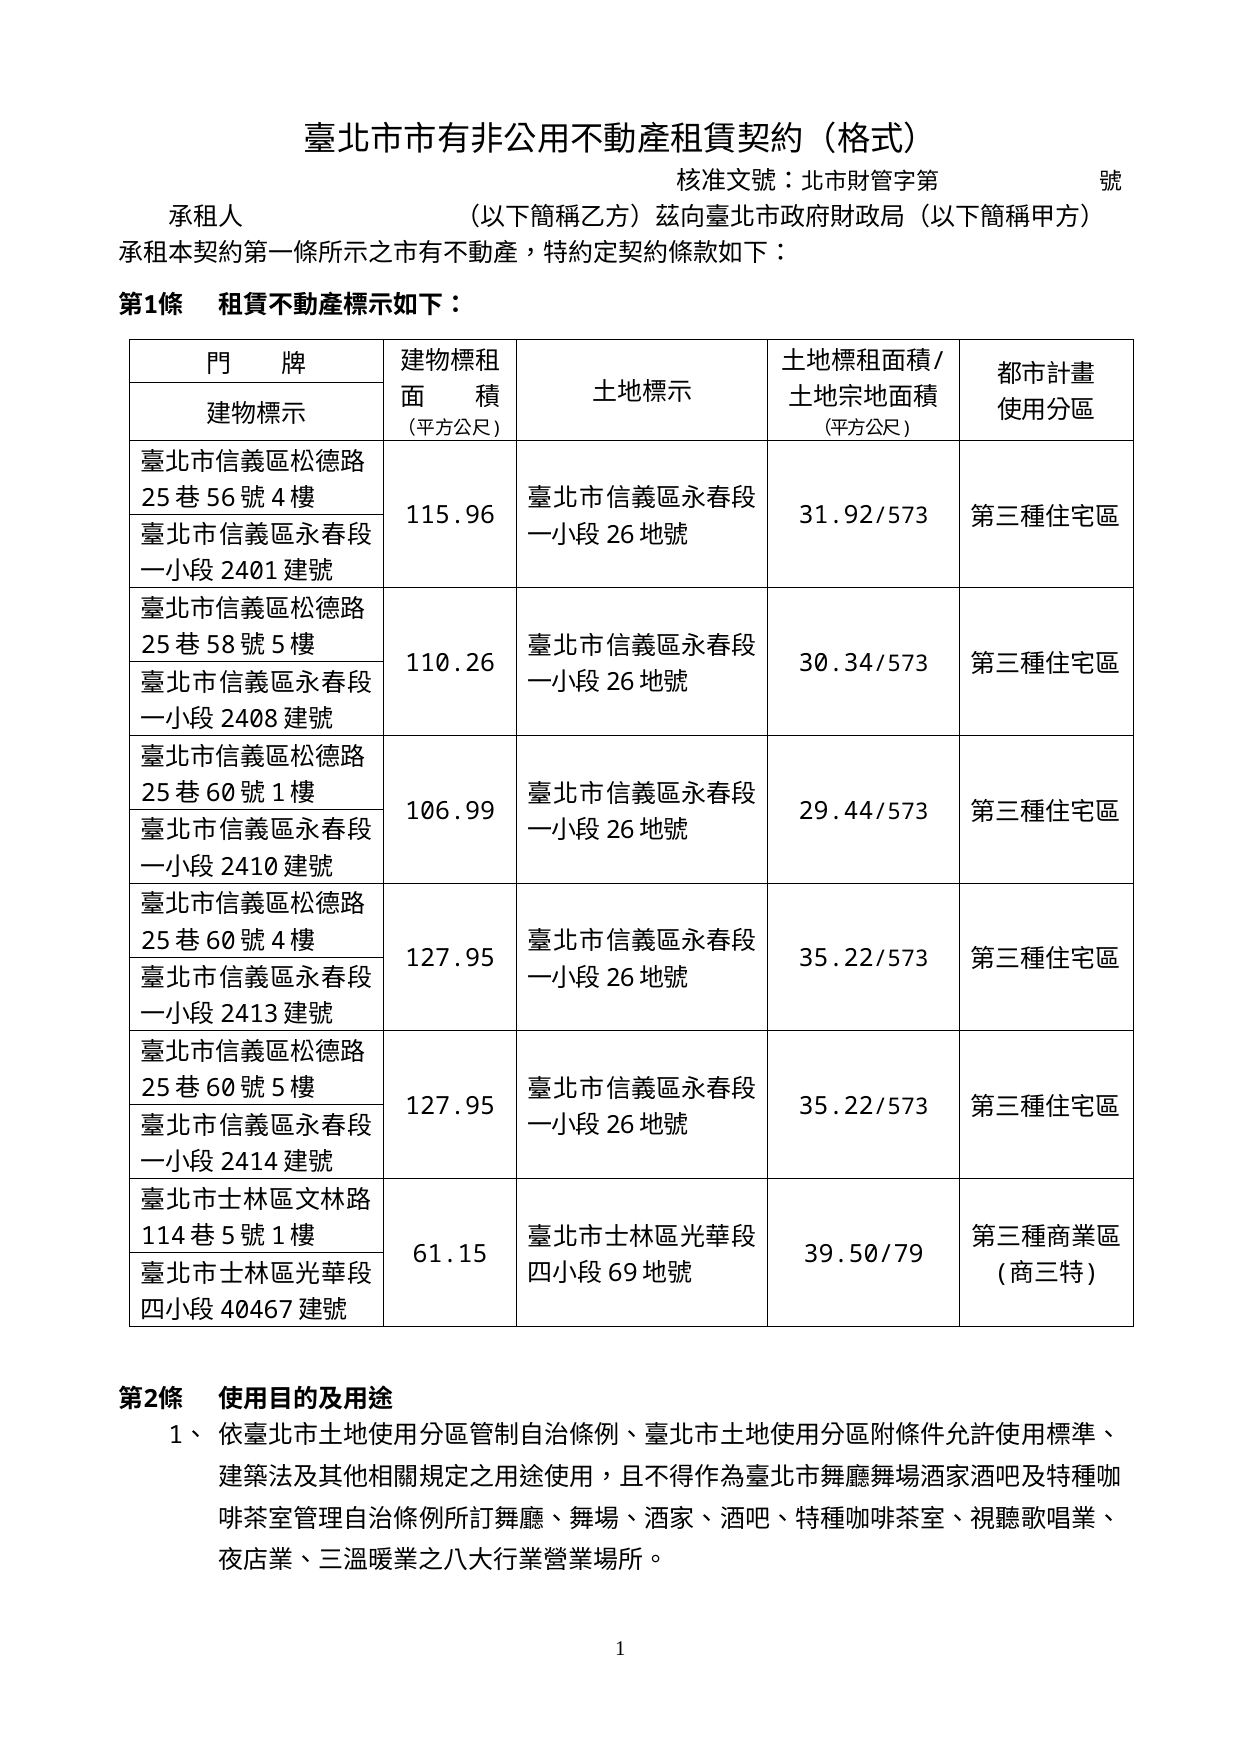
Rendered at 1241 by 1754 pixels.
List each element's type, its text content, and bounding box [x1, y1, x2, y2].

list 租賃不動產標示如下： [118, 284, 1122, 320]
table_header 土地標示 [517, 340, 767, 440]
table_cell 29.44/573 [768, 736, 959, 883]
table_cell 臺北市信義區永春段一小段26地號 [517, 588, 767, 735]
table_cell 第三種住宅區 [960, 588, 1133, 735]
table_cell 臺北市信義區永春段一小段26地號 [517, 441, 767, 587]
table_cell 臺北市信義區永春段一小段2413建號 [130, 958, 383, 1030]
table_cell 建物標示 [130, 383, 383, 440]
table_cell 臺北市信義區松德路25巷60號4樓 [130, 884, 383, 957]
table_cell 臺北市信義區永春段一小段2414建號 [130, 1105, 383, 1178]
text 臺北市市有非公用不動產租賃契約（格式） [118, 112, 1122, 160]
table_cell 臺北市信義區永春段一小段26地號 [517, 1031, 767, 1178]
table_header 建物標租 面 積 （平方公尺) [384, 340, 516, 440]
table_header 都市計畫 使用分區 [960, 340, 1133, 440]
table_cell 127.95 [384, 884, 516, 1030]
table_cell 臺北市士林區文林路114巷5號1樓 [130, 1179, 383, 1252]
table_cell 第三種住宅區 [960, 441, 1133, 587]
text 承租人 （以下簡稱乙方）茲向臺北市政府財政局（以下簡稱甲方）承租本契約第一條所示之市有不動產，特約定契約條款如下： [118, 197, 1122, 269]
table_cell 第三種住宅區 [960, 884, 1133, 1030]
table_cell 臺北市信義區松德路25巷56號4樓 [130, 441, 383, 513]
table_cell 臺北市信義區永春段一小段26地號 [517, 736, 767, 883]
table_cell 106.99 [384, 736, 516, 883]
text 核准文號：北市財管字第 號 [118, 160, 1122, 197]
table_cell 臺北市信義區永春段一小段2401建號 [130, 515, 383, 587]
table_cell 35.22/573 [768, 1031, 959, 1178]
table_header 門 牌 [130, 340, 383, 382]
table_cell 臺北市信義區松德路25巷60號1樓 [130, 736, 383, 809]
table_cell 115.96 [384, 441, 516, 587]
table_cell 61.15 [384, 1179, 516, 1326]
table_cell 第三種住宅區 [960, 1031, 1133, 1178]
list 使用目的及用途 [118, 1378, 1122, 1415]
list 依臺北市土地使用分區管制自治條例、臺北市土地使用分區附條件允許使用標準、建築法及其他相關規定之用途使用，且不得作為臺北市舞廳舞場酒家酒吧及特種咖啡茶室管理自治條例所訂舞廳、舞場、酒家、酒吧、特種咖啡茶室、視聽歌唱業、夜店業、三溫暖業之八大行業營業場所。 [168, 1415, 1122, 1576]
table_cell 臺北市士林區光華段四小段69地號 [517, 1179, 767, 1326]
table_cell 35.22/573 [768, 884, 959, 1030]
table_cell 臺北市信義區永春段一小段2408建號 [130, 662, 383, 735]
table_cell 127.95 [384, 1031, 516, 1178]
table_cell 第三種住宅區 [960, 736, 1133, 883]
table_cell 39.50/79 [768, 1179, 959, 1326]
table_cell 臺北市士林區光華段四小段40467建號 [130, 1253, 383, 1326]
table_cell 臺北市信義區永春段一小段26地號 [517, 884, 767, 1030]
table_cell 110.26 [384, 588, 516, 735]
table_cell 31.92/573 [768, 441, 959, 587]
table_cell 臺北市信義區永春段一小段2410建號 [130, 810, 383, 883]
table_header 土地標租面積/土地宗地面積 （平方公尺) [768, 340, 959, 440]
table_cell 第三種商業區(商三特) [960, 1179, 1133, 1326]
table_cell 臺北市信義區松德路25巷60號5樓 [130, 1031, 383, 1104]
table_cell 臺北市信義區松德路25巷58號5樓 [130, 588, 383, 661]
table_cell 30.34/573 [768, 588, 959, 735]
